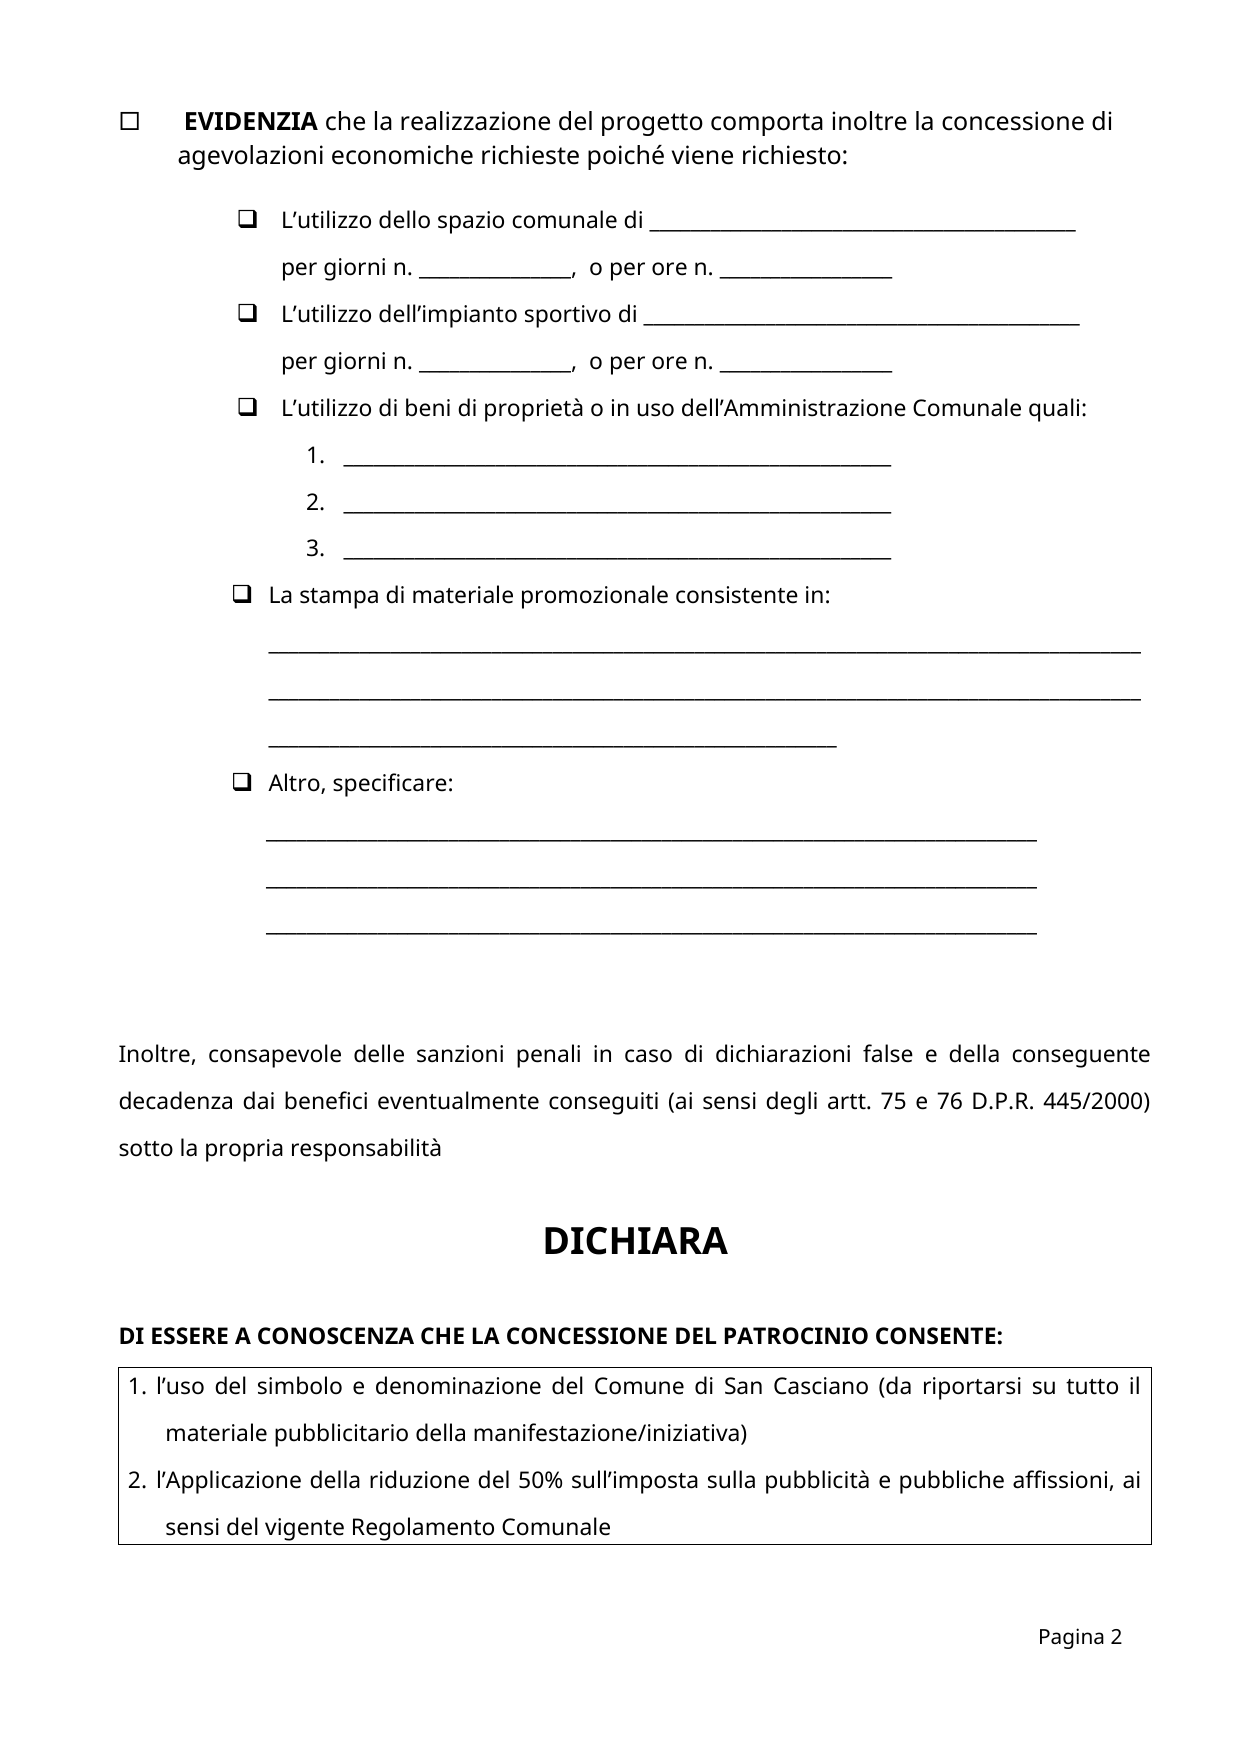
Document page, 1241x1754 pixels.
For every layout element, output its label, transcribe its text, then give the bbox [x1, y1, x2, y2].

list L’utilizzo di beni di proprietà o in uso dell’Amministrazione Comunale quali: [236, 392, 1152, 423]
text ____________________________________________________________________________ [231, 907, 1152, 938]
text ____________________________________________________________________________ [231, 813, 1152, 845]
subtitle DICHIARA [118, 1214, 1152, 1266]
list L’utilizzo dello spazio comunale di __________________________________________ [236, 204, 1152, 235]
text ____________________________________________________________________________ [231, 860, 1152, 892]
list La stampa di materiale promozionale consistente in: ____________________________________________________________________________________________________________________________________________________________________________________________________________________________________ [231, 579, 1152, 751]
list L’utilizzo dell’impianto sportivo di ___________________________________________ [236, 298, 1152, 329]
text Inoltre, consapevole delle sanzioni penali in caso di dichiarazioni false e della conseguente decadenza dai benefici eventualmente conseguiti (ai sensi degli artt. 75 e 76 D.P.R. 445/2000) sotto la propria responsabilità [118, 1038, 1152, 1163]
list ______________________________________________________ [306, 438, 1152, 470]
list ______________________________________________________ [306, 532, 1152, 563]
list Altro, specificare: [231, 767, 1152, 798]
list ______________________________________________________ [306, 485, 1152, 517]
text per giorni n. _______________, o per ore n. _________________ [236, 251, 1152, 282]
subtitle DI ESSERE A CONOSCENZA CHE LA CONCESSIONE DEL PATROCINIO CONSENTE: [118, 1320, 1152, 1351]
text per giorni n. _______________, o per ore n. _________________ [251, 345, 1152, 376]
list l’uso del simbolo e denominazione del Comune di San Casciano (da riportarsi su tutto il materiale pubblicitario della manifestazione/iniziativa) [119, 1368, 1151, 1448]
text  EVIDENZIA che la realizzazione del progetto comporta inoltre la concessione di agevolazioni economiche richieste poiché viene richiesto: [118, 104, 1152, 172]
list l’Applicazione della riduzione del 50% sull’imposta sulla pubblicità e pubbliche affissioni, ai sensi del vigente Regolamento Comunale [119, 1461, 1151, 1544]
